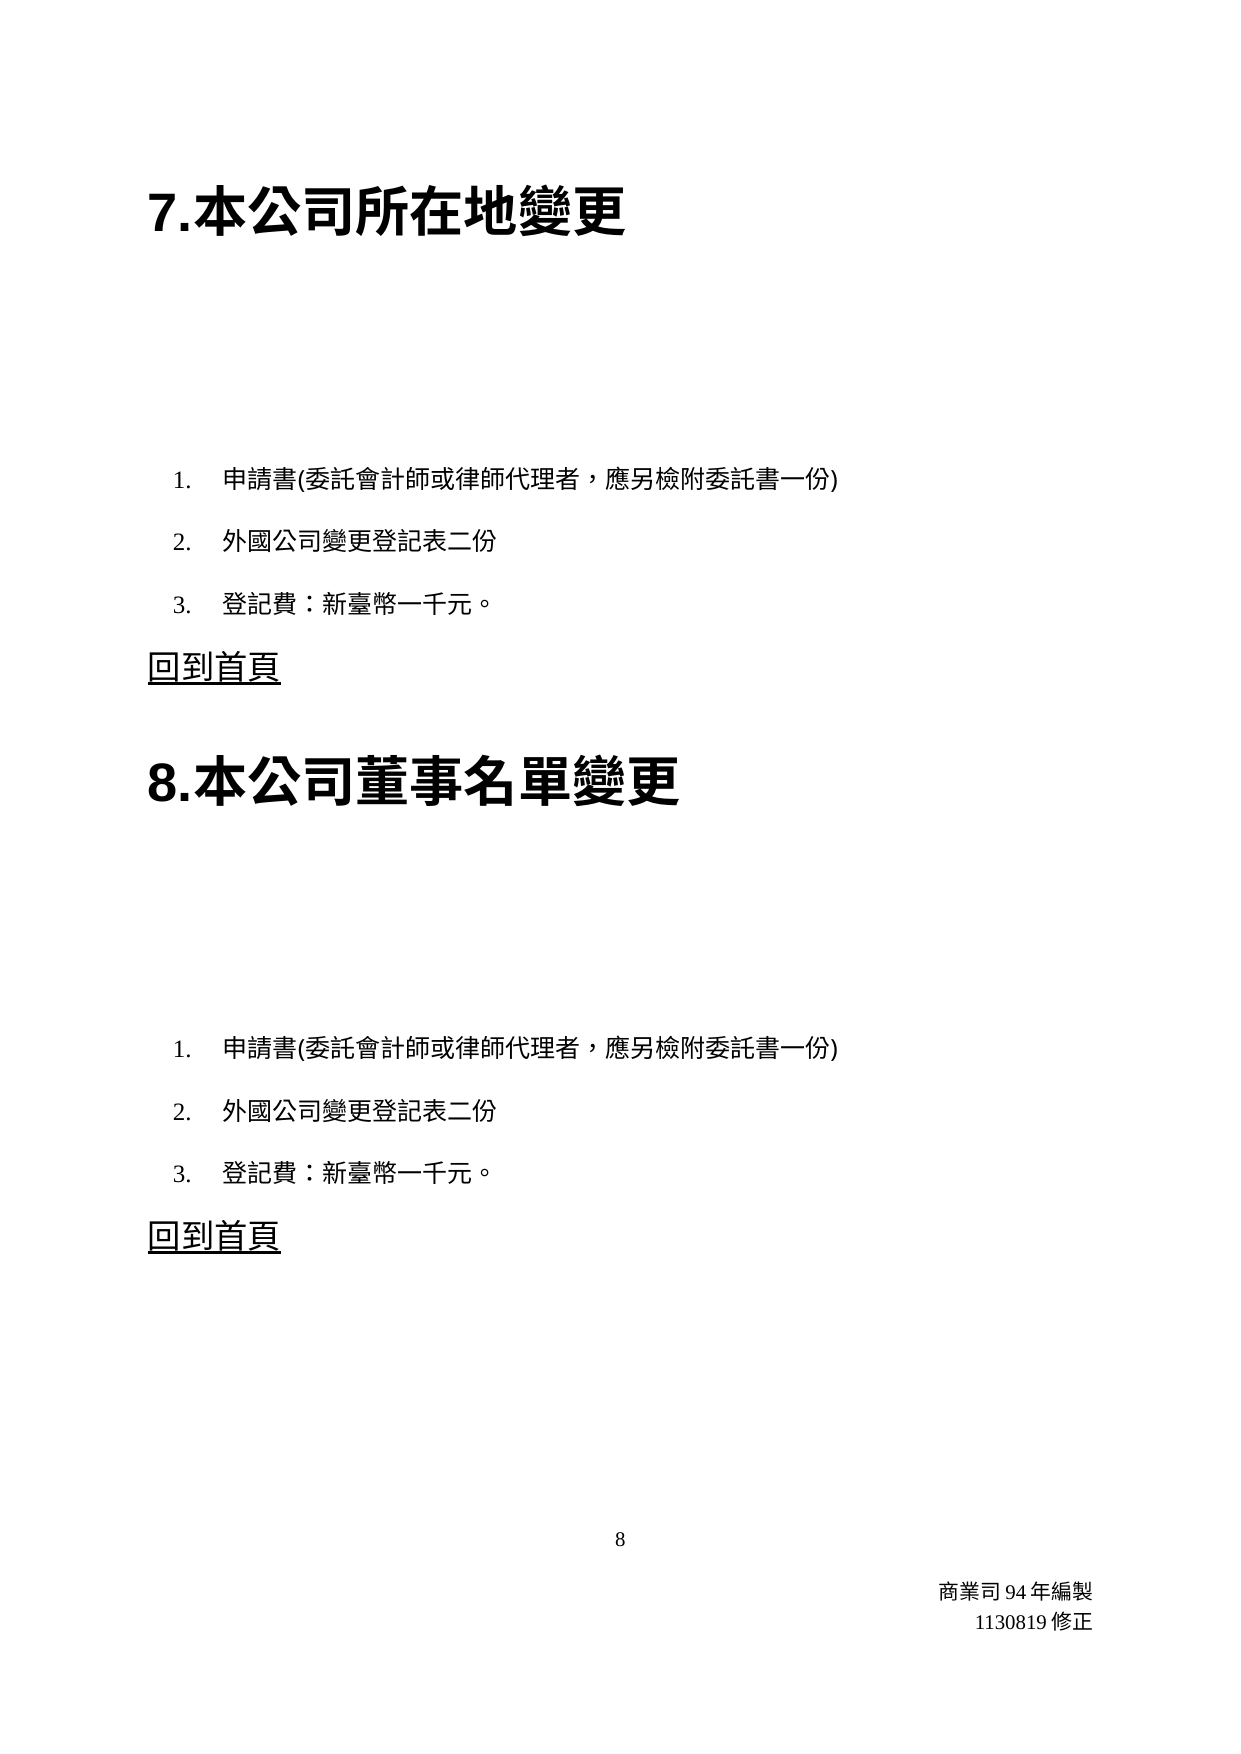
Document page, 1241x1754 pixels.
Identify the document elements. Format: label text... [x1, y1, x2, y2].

list 外國公司變更登記表二份 [173, 498, 1092, 561]
list 外國公司變更登記表二份 [173, 1068, 1092, 1130]
text 回到首頁 [148, 1193, 1092, 1255]
list 登記費：新臺幣一千元。 [173, 561, 1092, 623]
subtitle 7.本公司所在地變更 [148, 135, 1092, 260]
subtitle 8.本公司董事名單變更 [148, 704, 1092, 829]
text 回到首頁 [148, 623, 1092, 686]
list 申請書(委託會計師或律師代理者，應另檢附委託書一份) [173, 436, 1092, 498]
list 登記費：新臺幣一千元。 [173, 1130, 1092, 1193]
list 申請書(委託會計師或律師代理者，應另檢附委託書一份) [173, 1005, 1092, 1068]
